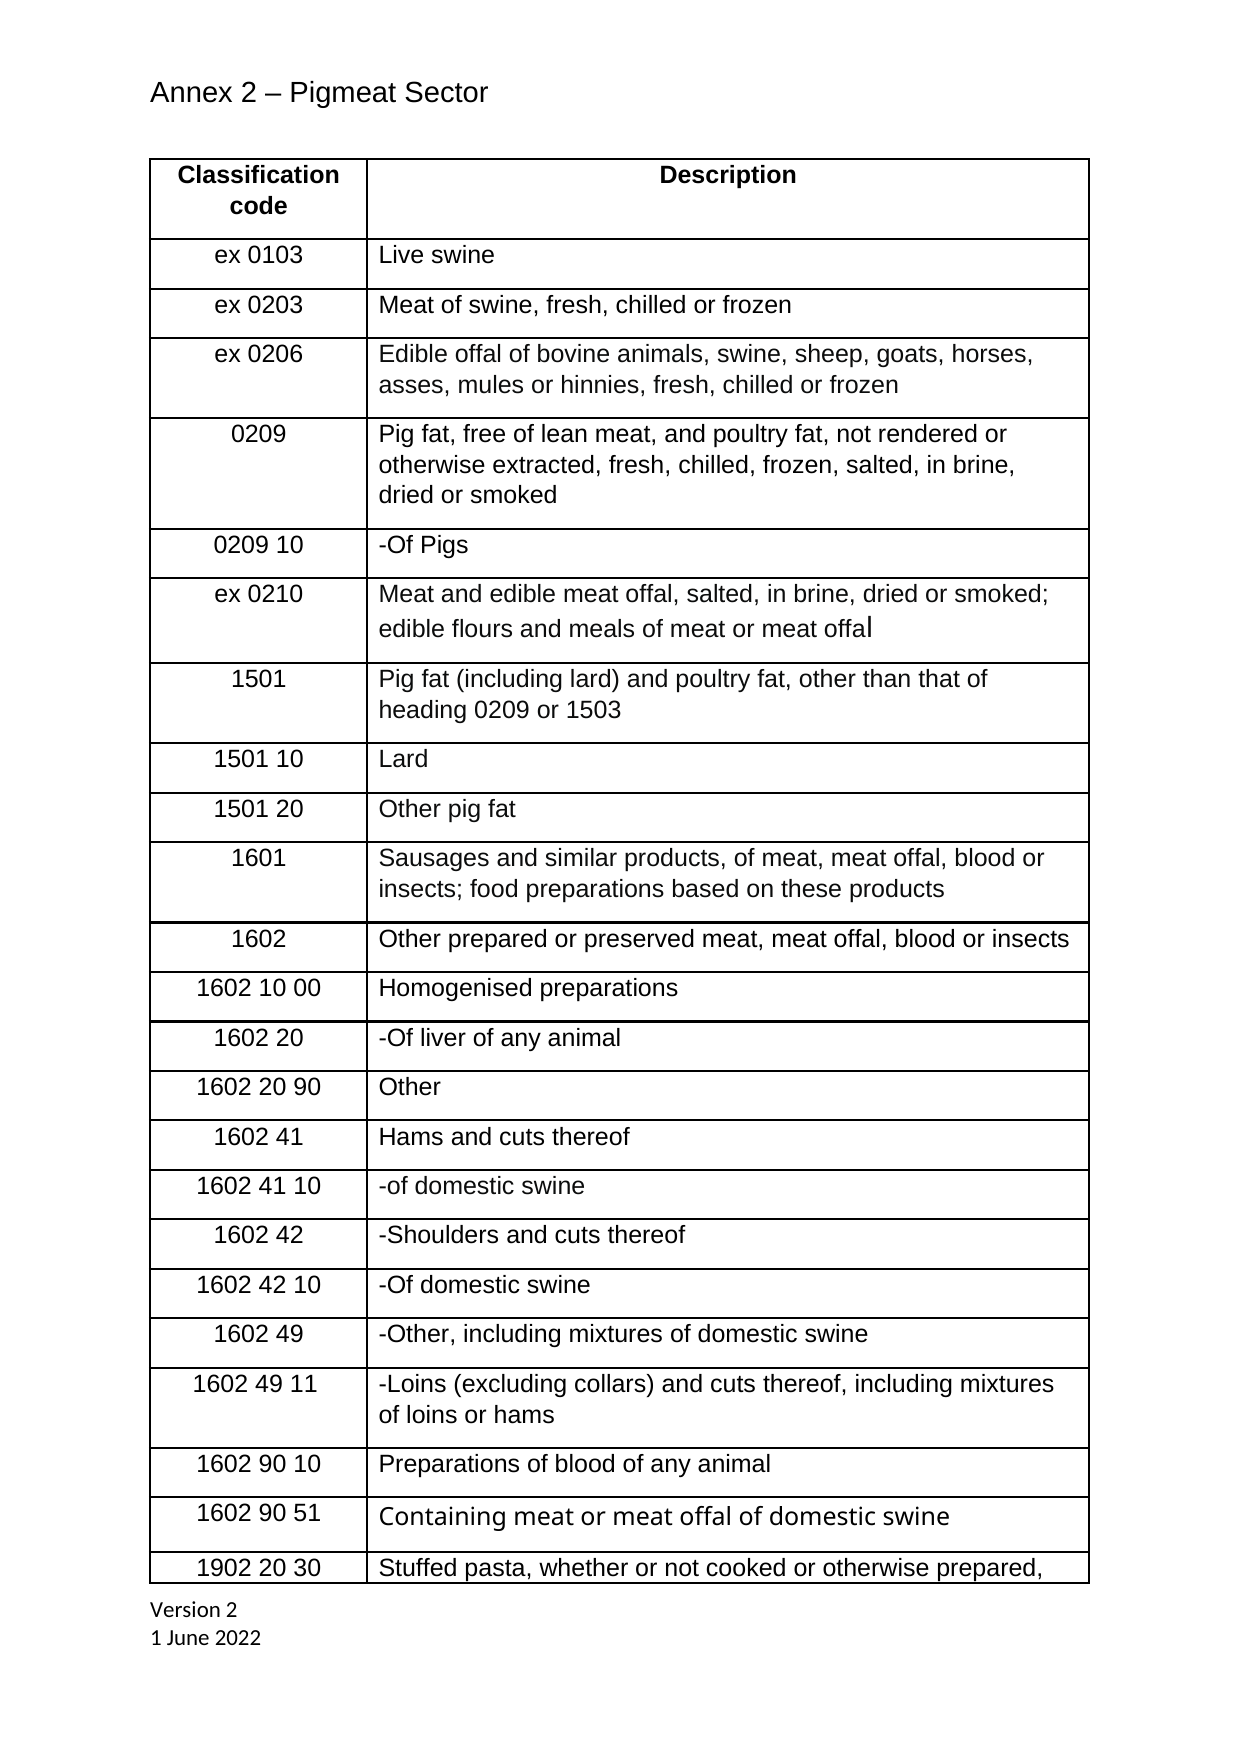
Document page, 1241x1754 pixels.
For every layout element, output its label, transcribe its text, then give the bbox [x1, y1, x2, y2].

subtitle Annex 2 – Pigmeat Sector [150, 75, 1090, 108]
table_cell Meat of swine, fresh, chilled or frozen [368, 290, 1088, 337]
table_cell Edible offal of bovine animals, swine, sheep, goats, horses, asses, mules or hinnies, fresh, chilled or frozen [368, 339, 1088, 417]
table_cell Other pig fat [368, 794, 1088, 841]
table_cell 1601 [151, 843, 366, 921]
table_cell 1602 42 10 [151, 1270, 366, 1317]
table_cell Other [368, 1072, 1088, 1119]
table_cell Live swine [368, 240, 1088, 287]
table_cell Pig fat, free of lean meat, and poultry fat, not rendered or otherwise extracted, fresh, chilled, frozen, salted, in brine, dried or smoked [368, 419, 1088, 528]
table_cell -of domestic swine [368, 1171, 1088, 1218]
table_cell Other prepared or preserved meat, meat offal, blood or insects [368, 924, 1088, 971]
table_cell 1602 20 90 [151, 1072, 366, 1119]
table_cell Containing meat or meat offal of domestic swine [368, 1498, 1088, 1551]
table_cell 1602 90 51 [151, 1498, 366, 1551]
table_cell ex 0206 [151, 339, 366, 417]
table_cell -Of Pigs [368, 530, 1088, 577]
table_cell Homogenised preparations [368, 973, 1088, 1020]
table_cell 1602 49 11 [151, 1369, 366, 1447]
table_cell 1602 10 00 [151, 973, 366, 1020]
table_cell 1602 41 [151, 1121, 366, 1169]
table_cell 1501 [151, 664, 366, 742]
table_cell 1602 41 10 [151, 1171, 366, 1218]
table_cell Meat and edible meat offal, salted, in brine, dried or smoked; edible flours and meals of meat or meat offal [368, 579, 1088, 662]
table_cell 1501 20 [151, 794, 366, 841]
table_cell 1501 10 [151, 744, 366, 792]
table_cell Stuffed pasta, whether or not cooked or otherwise prepared, [368, 1553, 1088, 1582]
table_cell 1902 20 30 [151, 1553, 366, 1582]
table_cell Sausages and similar products, of meat, meat offal, blood or insects; food preparations based on these products [368, 843, 1088, 921]
table_cell 1602 20 [151, 1023, 366, 1070]
table_cell ex 0103 [151, 240, 366, 287]
table_cell Lard [368, 744, 1088, 792]
table_cell -Other, including mixtures of domestic swine [368, 1319, 1088, 1367]
table_cell -Of domestic swine [368, 1270, 1088, 1317]
table_cell -Loins (excluding collars) and cuts thereof, including mixtures of loins or hams [368, 1369, 1088, 1447]
table_cell ex 0210 [151, 579, 366, 662]
table_header Description [368, 160, 1088, 238]
table_cell 0209 [151, 419, 366, 528]
table_cell 1602 90 10 [151, 1449, 366, 1496]
table_cell 0209 10 [151, 530, 366, 577]
table_cell -Shoulders and cuts thereof [368, 1220, 1088, 1268]
table_cell -Of liver of any animal [368, 1023, 1088, 1070]
table_cell Preparations of blood of any animal [368, 1449, 1088, 1496]
table_cell 1602 [151, 924, 366, 971]
table_cell 1602 49 [151, 1319, 366, 1367]
table_cell ex 0203 [151, 290, 366, 337]
table_header Classification code [151, 160, 366, 238]
table_cell 1602 42 [151, 1220, 366, 1268]
table_cell Pig fat (including lard) and poultry fat, other than that of heading 0209 or 1503 [368, 664, 1088, 742]
table_cell Hams and cuts thereof [368, 1121, 1088, 1169]
